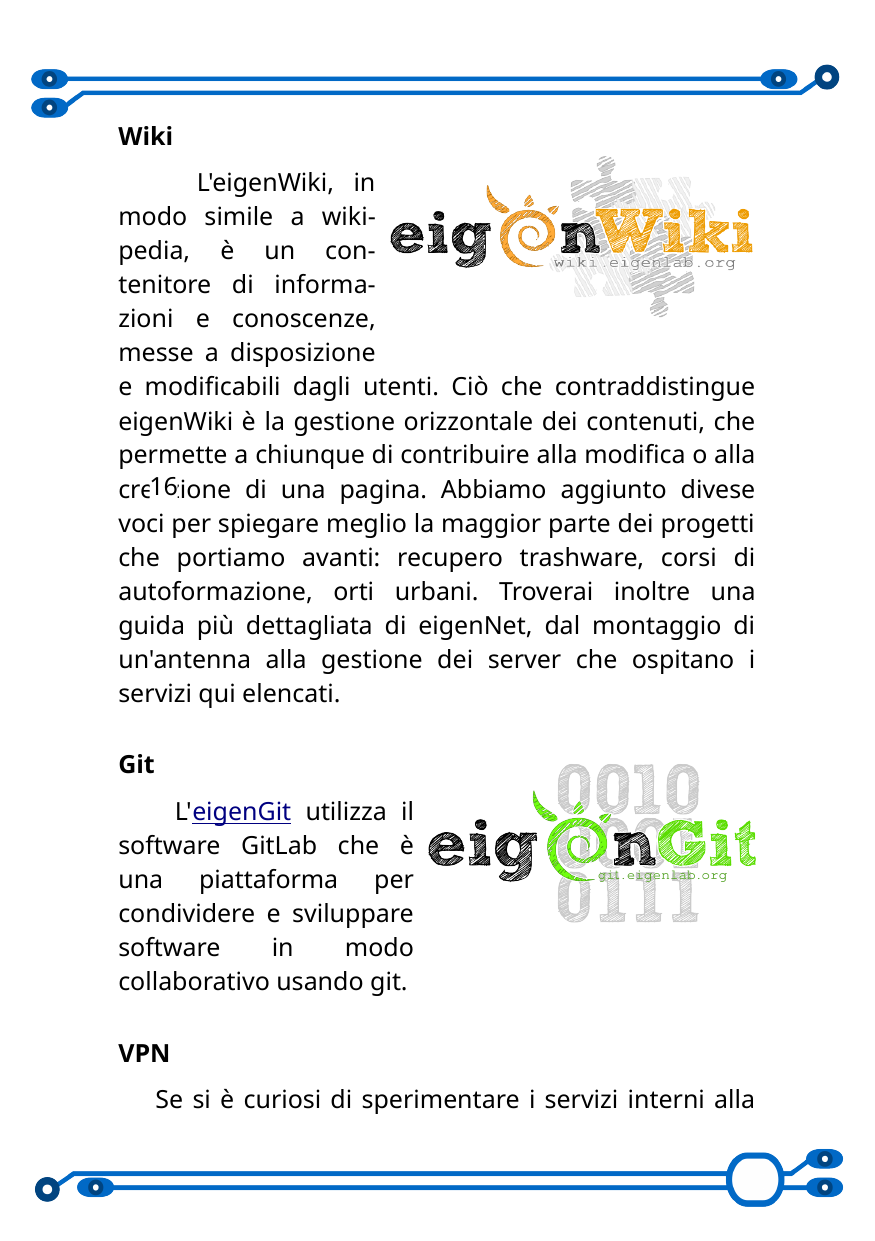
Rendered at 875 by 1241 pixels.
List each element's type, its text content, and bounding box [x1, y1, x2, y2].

subtitle Git [425, 741, 792, 966]
subtitle Wiki [386, 139, 759, 344]
picture [17, 32, 853, 1230]
